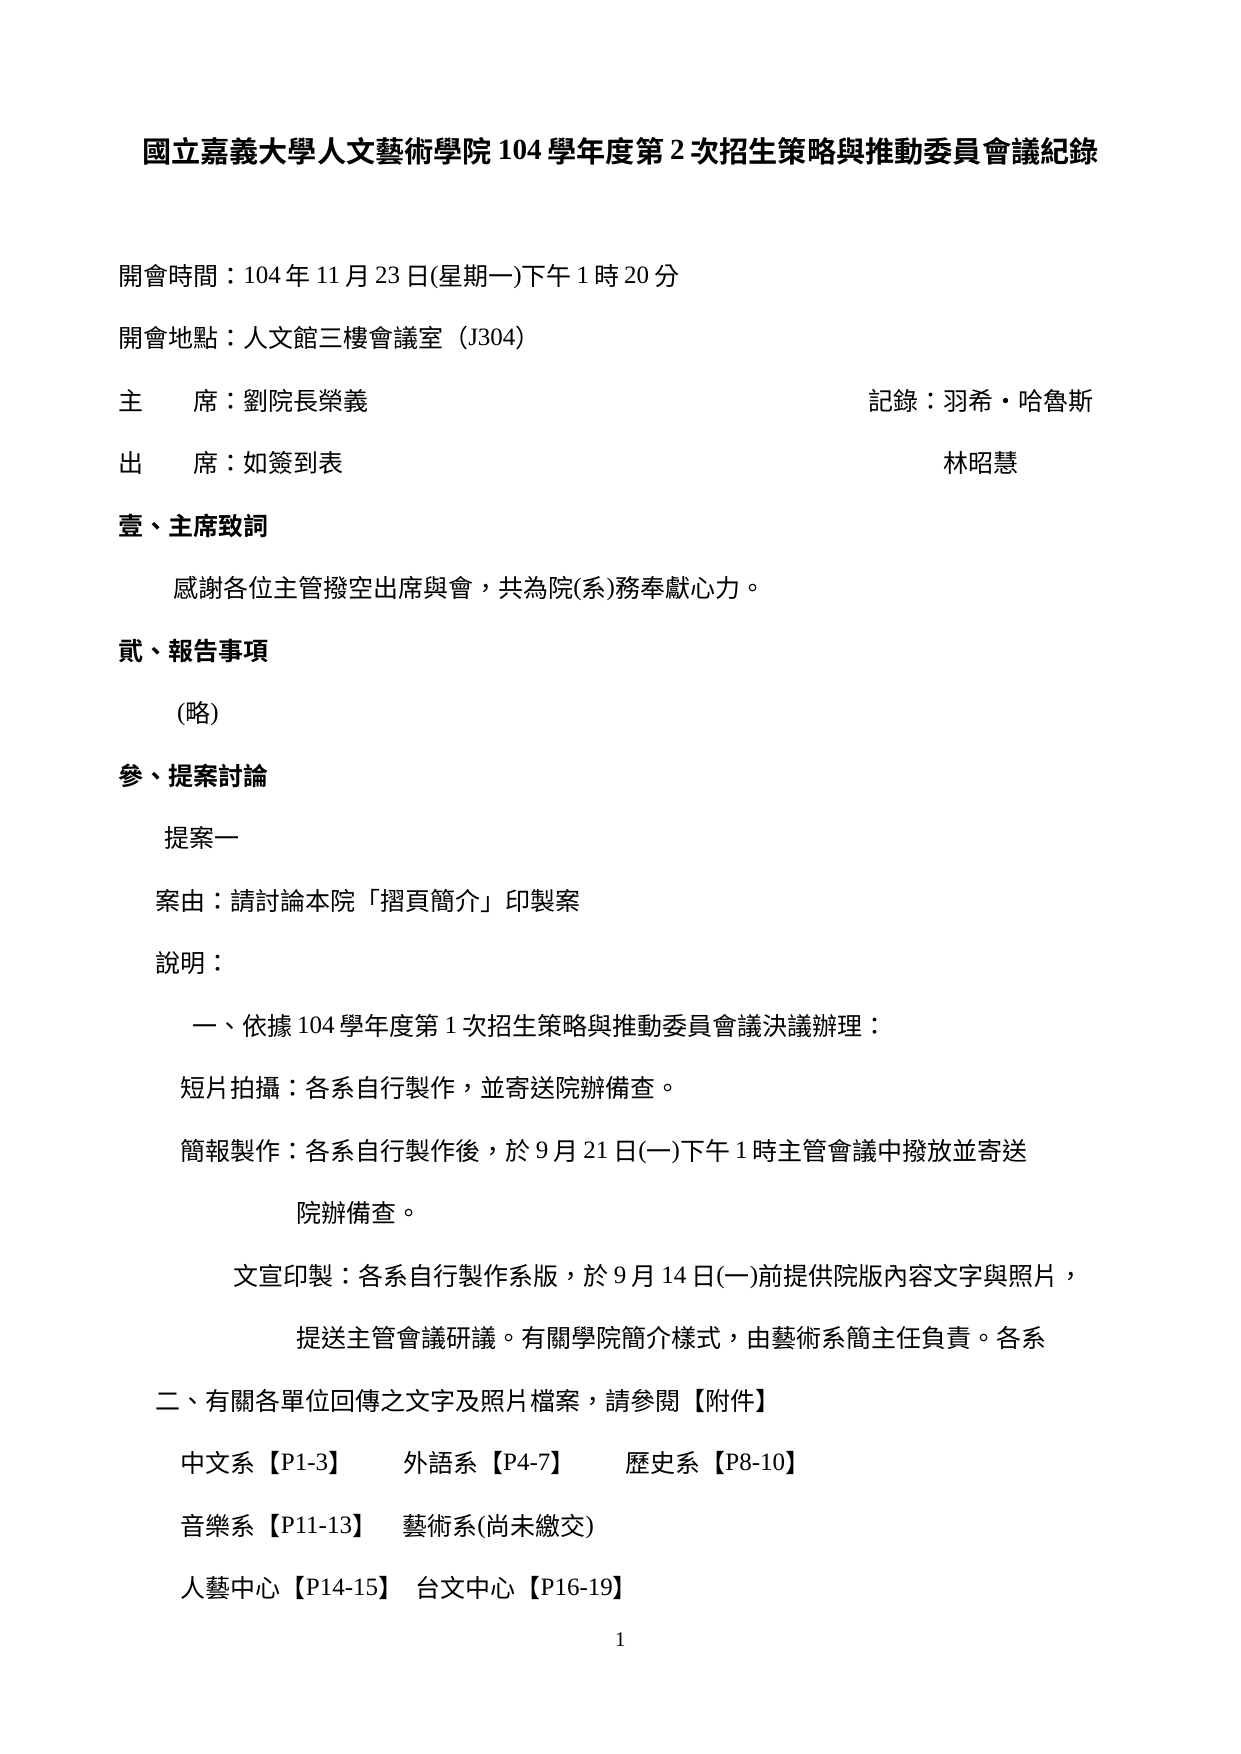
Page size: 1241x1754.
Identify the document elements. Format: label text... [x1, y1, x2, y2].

text 參、提案討論 [118, 733, 1122, 795]
text 國立嘉義大學人文藝術學院104學年度第2次招生策略與推動委員會議紀錄 [118, 108, 1122, 170]
text 簡報製作：各系自行製作後，於9月21日(一)下午1時主管會議中撥放並寄送 [118, 1108, 1122, 1170]
text 開會地點：人文館三樓會議室（J304） [118, 295, 1122, 358]
text 感謝各位主管撥空出席與會，共為院(系)務奉獻心力。 [173, 545, 1122, 608]
text 人藝中心【P14-15】 台文中心【P16-19】 [118, 1545, 1122, 1608]
text 案由：請討論本院「摺頁簡介」印製案 [118, 858, 1122, 920]
text 主 席：劉院長榮義 記錄：羽希‧哈魯斯 [118, 358, 1122, 420]
text 壹、主席致詞 [118, 483, 1122, 545]
text 文宣印製：各系自行製作系版，於9月14日(一)前提供院版內容文字與照片， [221, 1233, 1122, 1295]
text 短片拍攝：各系自行製作，並寄送院辦備查。 [118, 1045, 1122, 1108]
text (略) [177, 670, 1122, 733]
text 提送主管會議研議。有關學院簡介樣式，由藝術系簡主任負責。各系 [221, 1295, 1122, 1358]
text 貮、報告事項 [118, 608, 1122, 670]
text 院辦備查。 [221, 1170, 1122, 1233]
text 一、依據104學年度第1次招生策略與推動委員會議決議辦理： [192, 983, 1122, 1045]
text 說明： [118, 920, 1122, 983]
text 出 席：如簽到表 林昭慧 [118, 420, 1122, 483]
text 提案一 [118, 795, 1122, 858]
text 開會時間：104年11月23日(星期一)下午1時20分 [118, 233, 1122, 295]
text 音樂系【P11-13】 藝術系(尚未繳交) [118, 1483, 1122, 1545]
text 中文系【P1-3】 外語系【P4-7】 歷史系【P8-10】 [118, 1420, 1122, 1483]
text 二、有關各單位回傳之文字及照片檔案，請參閱【附件】 [118, 1358, 1122, 1420]
